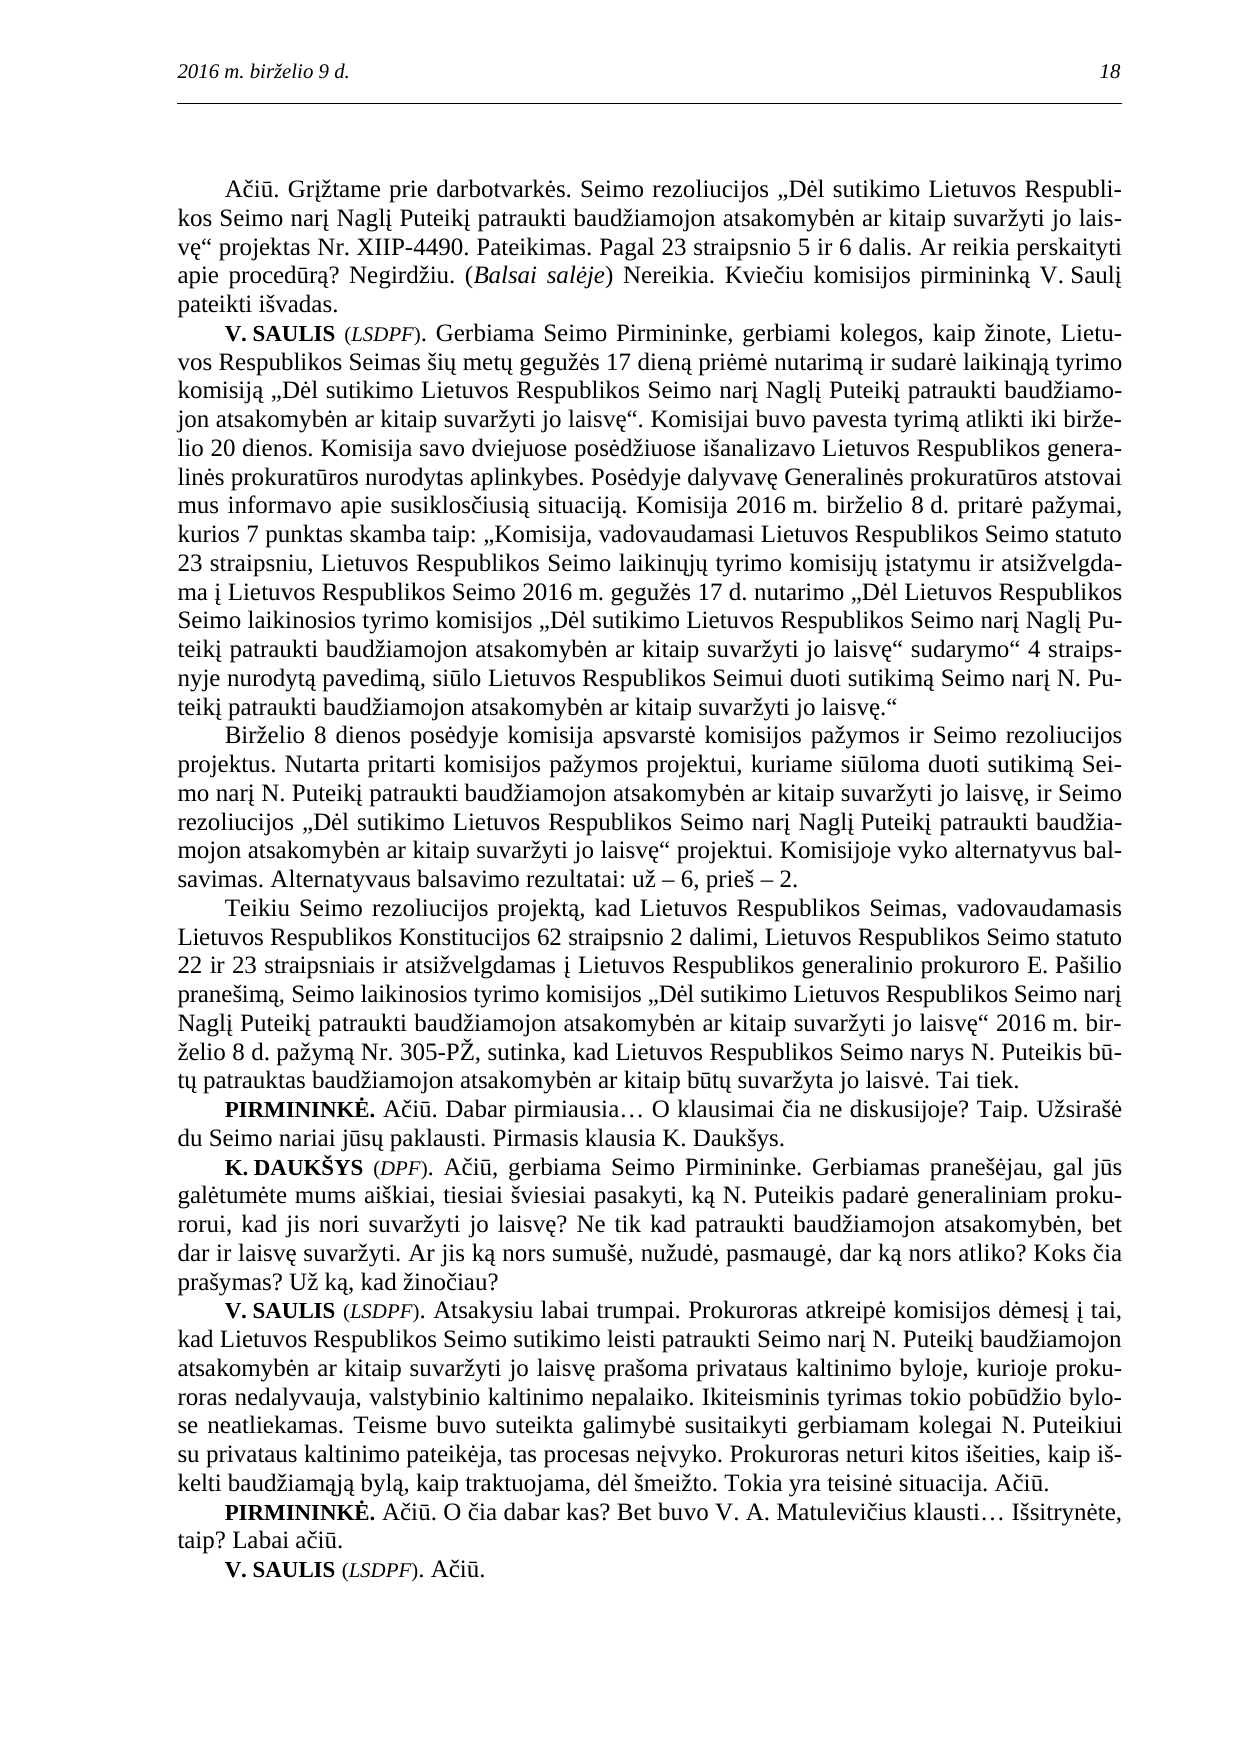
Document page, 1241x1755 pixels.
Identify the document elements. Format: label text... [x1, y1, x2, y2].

text Ačiū. Grįž­ta­me prie dar­bo­tvarkės. Sei­mo re­zo­liu­ci­jos „Dėl su­ti­ki­mo Lie­tu­vos Res­pub­li­kos Sei­mo na­rį Nag­lį Pu­tei­kį pa­trauk­ti bau­džia­mo­jon at­sa­ko­my­bėn ar ki­taip su­var­žy­ti jo lais­vę“ pro­jek­tas Nr. XIIP-4490. Pa­tei­ki­mas. Pa­gal 23 straips­nio 5 ir 6 da­lis. Ar rei­kia per­skai­ty­ti apie pro­ce­dū­rą? Ne­gir­džiu. (Bal­sai sa­lė­je) Ne­rei­kia. Kvie­čiu ko­mi­si­jos pir­mi­nin­ką V. Sau­lį pa­teik­ti iš­va­das. [177, 174, 1122, 318]
text V. SAULIS (LSDPF). At­sa­ky­siu la­bai trum­pai. Pro­ku­ro­ras at­krei­pė ko­mi­si­jos dė­me­sį į tai, kad Lie­tu­vos Res­pub­li­kos Sei­mo su­ti­ki­mo leis­ti pa­trauk­ti Sei­mo na­rį N. Pu­tei­kį bau­džia­mo­jon at­sa­ko­my­bėn ar ki­taip su­var­žy­ti jo lais­vę pra­šo­ma pri­va­taus kal­ti­ni­mo by­lo­je, ku­rio­je pro­ku­ro­ras ne­da­ly­vau­ja, vals­ty­bi­nio kal­ti­ni­mo ne­pa­lai­ko. Iki­teis­mi­nis ty­ri­mas to­kio po­bū­džio by­lo­se ne­at­lie­ka­mas. Teis­me bu­vo su­teik­ta ga­li­my­bė su­si­tai­ky­ti ger­bia­mam ko­le­gai N. Pu­tei­kiui su pri­va­taus kal­ti­ni­mo pa­tei­kė­ja, tas pro­ce­sas ne­įvy­ko. Pro­ku­ro­ras ne­tu­ri ki­tos iš­ei­ties, kaip iš­kel­ti bau­džia­mą­ją by­lą, kaip trak­tuo­ja­ma, dėl šmeiž­to. To­kia yra tei­si­nė si­tu­a­ci­ja. Ačiū. [177, 1295, 1122, 1497]
text PIRMININKĖ. Ačiū. O čia da­bar kas? Bet bu­vo V. A. Ma­tu­le­vi­čius klaus­ti… Iš­si­try­nė­te, taip? La­bai ačiū. [177, 1497, 1122, 1554]
text Bir­že­lio 8 die­nos po­sė­dy­je ko­mi­si­ja ap­svars­tė ko­mi­si­jos pa­žy­mos ir Sei­mo re­zo­liu­ci­jos pro­jek­tus. Nu­tar­ta pri­tar­ti ko­mi­si­jos pa­žy­mos pro­jek­tui, ku­ria­me siū­lo­ma duo­ti su­ti­ki­mą Sei­mo na­rį N. Pu­tei­kį pa­trauk­ti bau­džia­mo­jon at­sa­ko­my­bėn ar ki­taip su­var­žy­ti jo lais­vę, ir Sei­mo re­zo­liu­ci­jos „Dėl su­ti­ki­mo Lie­tu­vos Res­pub­li­kos Sei­mo na­rį Nag­lį Pu­tei­kį pa­trauk­ti bau­džia­mo­jon at­sa­ko­my­bėn ar ki­taip su­var­žy­ti jo lais­vę“ pro­jek­tui. Ko­mi­si­jo­je vy­ko al­ter­na­ty­vus bal­sa­vi­mas. Al­ter­na­ty­vaus bal­sa­vi­mo re­zul­ta­tai: už – 6, prieš – 2. [177, 720, 1122, 893]
text V. SAULIS (LSDPF). Ačiū. [177, 1554, 1122, 1583]
text PIRMININKĖ. Ačiū. Da­bar pir­miau­sia… O klau­si­mai čia ne dis­ku­si­jo­je? Taip. Už­si­ra­šė du Sei­mo na­riai jū­sų pa­klaus­ti. Pir­ma­sis klau­sia K. Dauk­šys. [177, 1094, 1122, 1152]
text Tei­kiu Sei­mo re­zo­liu­ci­jos pro­jek­tą, kad Lie­tu­vos Res­pub­li­kos Sei­mas, va­do­vau­da­ma­sis Lie­tu­vos Res­pub­li­kos Kon­sti­tu­ci­jos 62 straips­nio 2 da­li­mi, Lie­tu­vos Res­pub­li­kos Sei­mo sta­tu­to 22 ir 23 straips­niais ir at­si­žvelg­da­mas į Lie­tu­vos Res­pub­li­kos ge­ne­ra­li­nio pro­ku­ro­ro E. Pa­ši­lio pra­ne­ši­mą, Sei­mo lai­ki­no­sios ty­ri­mo ko­mi­si­jos „Dėl su­ti­ki­mo Lie­tu­vos Res­pub­li­kos Sei­mo na­rį Nag­lį Pu­tei­kį pa­trauk­ti bau­džia­mo­jon at­sa­ko­my­bėn ar ki­taip su­var­žy­ti jo lais­vę“ 2016 m. bir­že­lio 8 d. pa­žy­mą Nr. 305-PŽ, su­tin­ka, kad Lie­tu­vos Res­pub­li­kos Sei­mo na­rys N. Pu­tei­kis bū­tų pa­trauk­tas bau­džia­mo­jon at­sa­ko­my­bėn ar ki­taip bū­tų su­var­žy­ta jo lais­vė. Tai tiek. [177, 893, 1122, 1094]
text V. SAULIS (LSDPF). Ger­bia­ma Sei­mo Pir­mi­nin­ke, ger­bia­mi ko­le­gos, kaip ži­no­te, Lie­tu­vos Res­pub­li­kos Sei­mas šių me­tų ge­gu­žės 17 die­ną pri­ėmė nu­ta­ri­mą ir su­da­rė lai­ki­ną­ją ty­ri­mo ko­mi­si­ją „Dėl su­ti­ki­mo Lie­tu­vos Res­pub­li­kos Sei­mo na­rį Nag­lį Pu­tei­kį pa­trauk­ti bau­džia­mo­jon at­sa­ko­my­bėn ar ki­taip su­var­žy­ti jo lais­vę“. Ko­mi­si­jai bu­vo pa­ves­ta ty­ri­mą at­lik­ti iki bir­že­lio 20 die­nos. Ko­mi­si­ja sa­vo dvie­juo­se po­sė­džiuo­se iš­ana­li­za­vo Lie­tu­vos Res­pub­li­kos ge­ne­ra­li­nės pro­ku­ra­tū­ros nu­ro­dy­tas ap­lin­ky­bes. Po­sė­dy­je da­ly­va­vę Ge­ne­ra­li­nės pro­ku­ra­tū­ros at­sto­vai mus in­for­ma­vo apie su­si­klos­čiu­sią si­tu­a­ci­ją. Ko­mi­si­ja 2016 m. bir­že­lio 8 d. pri­ta­rė pa­žy­mai, ku­rios 7 punk­tas skam­ba taip: „Ko­mi­si­ja, va­do­vau­da­ma­si Lie­tu­vos Res­pub­li­kos Sei­mo sta­tu­to 23 straips­niu, Lie­tu­vos Res­pub­li­kos Sei­mo lai­ki­nų­jų ty­ri­mo ko­mi­si­jų įsta­ty­mu ir at­si­žvelg­da­ma į Lie­tu­vos Res­pub­li­kos Sei­mo 2016 m. ge­gu­žės 17 d. nu­ta­ri­mo „Dėl Lie­tu­vos Res­pub­li­kos Sei­mo lai­ki­no­sios ty­ri­mo ko­mi­si­jos „Dėl su­ti­ki­mo Lie­tu­vos Res­pub­li­kos Sei­mo na­rį Nag­lį Pu­tei­kį pa­trauk­ti bau­džia­mo­jon at­sa­ko­my­bėn ar ki­taip su­var­žy­ti jo lais­vę“ su­da­ry­mo“ 4 straips­ny­je nu­ro­dy­tą pa­ve­di­mą, siū­lo Lie­tu­vos Res­pub­li­kos Sei­mui duo­ti su­ti­ki­mą Sei­mo na­rį N. Pu­tei­kį pa­trauk­ti bau­džia­mo­jon at­sa­ko­my­bėn ar ki­taip su­var­žy­ti jo lais­vę.“ [177, 318, 1122, 720]
text K. DAUKŠYS (DPF). Ačiū, ger­bia­ma Sei­mo Pir­mi­nin­ke. Ger­bia­mas pra­ne­šė­jau, gal jūs ga­lė­tu­mė­te mums aiš­kiai, tie­siai švie­siai pa­sa­ky­ti, ką N. Pu­tei­kis pa­da­rė ge­ne­ra­li­niam pro­ku­ro­rui, kad jis no­ri su­var­žy­ti jo lais­vę? Ne tik kad pa­trauk­ti bau­džia­mo­jon at­sa­ko­my­bėn, bet dar ir lais­vę su­var­žy­ti. Ar jis ką nors su­mu­šė, nu­žu­dė, pa­smau­gė, dar ką nors at­li­ko? Koks čia pra­šy­mas? Už ką, kad ži­no­čiau? [177, 1152, 1122, 1295]
